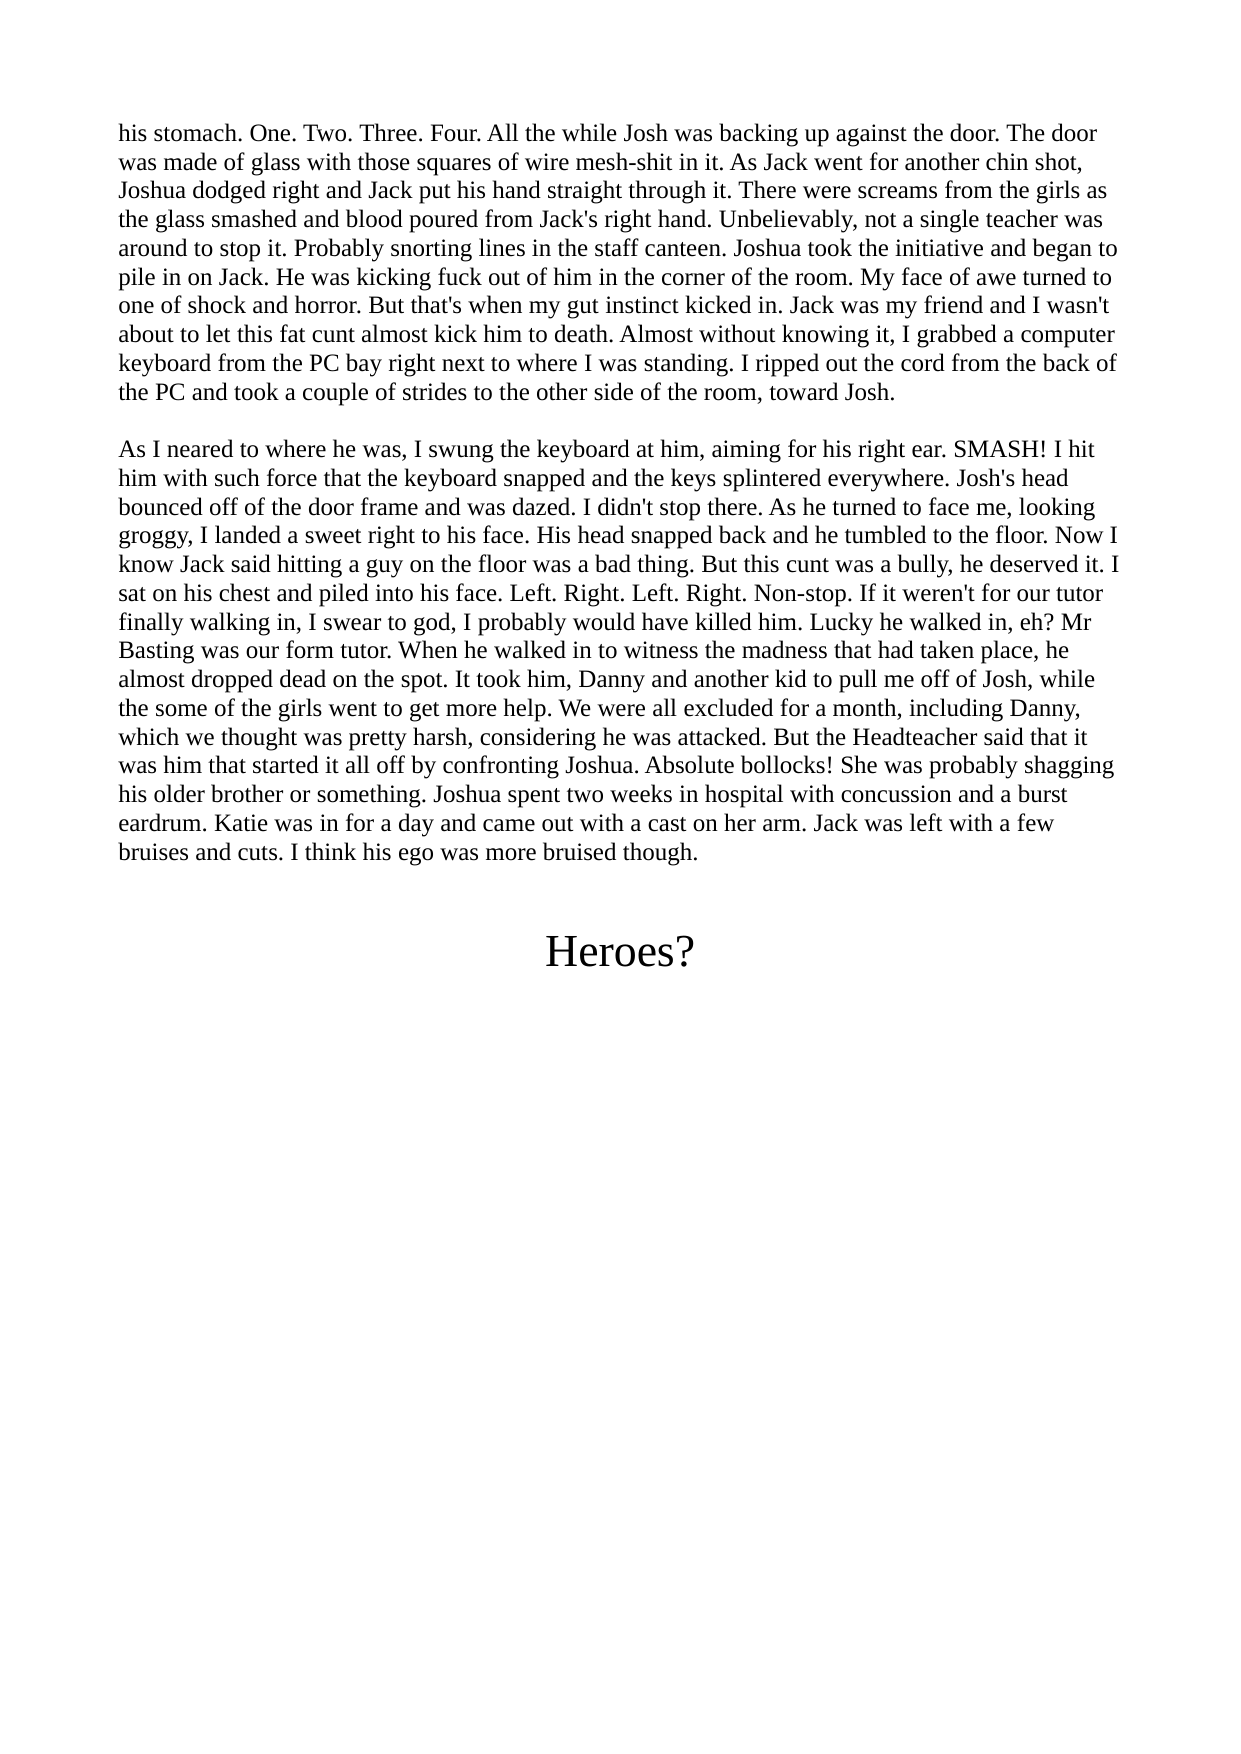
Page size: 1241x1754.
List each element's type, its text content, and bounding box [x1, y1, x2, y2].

text his stomach. One. Two. Three. Four. All the while Josh was backing up against the door. The door was made of glass with those squares of wire mesh-shit in it. As Jack went for another chin shot, Joshua dodged right and Jack put his hand straight through it. There were screams from the girls as the glass smashed and blood poured from Jack's right hand. Unbelievably, not a single teacher was around to stop it. Probably snorting lines in the staff canteen. Joshua took the initiative and began to pile in on Jack. He was kicking fuck out of him in the corner of the room. My face of awe turned to one of shock and horror. But that's when my gut instinct kicked in. Jack was my friend and I wasn't about to let this fat cunt almost kick him to death. Almost without knowing it, I grabbed a computer keyboard from the PC bay right next to where I was standing. I ripped out the cord from the back of the PC and took a couple of strides to the other side of the room, toward Josh. [118, 118, 1122, 406]
text As I neared to where he was, I swung the keyboard at him, aiming for his right ear. SMASH! I hit him with such force that the keyboard snapped and the keys splintered everywhere. Josh's head bounced off of the door frame and was dazed. I didn't stop there. As he turned to face me, looking groggy, I landed a sweet right to his face. His head snapped back and he tumbled to the floor. Now I know Jack said hitting a guy on the floor was a bad thing. But this cunt was a bully, he deserved it. I sat on his chest and piled into his face. Left. Right. Left. Right. Non-stop. If it weren't for our tutor finally walking in, I swear to god, I probably would have killed him. Lucky he walked in, eh? Mr Basting was our form tutor. When he walked in to witness the madness that had taken place, he almost dropped dead on the spot. It took him, Danny and another kid to pull me off of Josh, while the some of the girls went to get more help. We were all excluded for a month, including Danny, which we thought was pretty harsh, considering he was attacked. But the Headteacher said that it was him that started it all off by confronting Joshua. Absolute bollocks! She was probably shagging his older brother or something. Joshua spent two weeks in hospital with concussion and a burst eardrum. Katie was in for a day and came out with a cast on her arm. Jack was left with a few bruises and cuts. I think his ego was more bruised though. [118, 434, 1122, 866]
text Heroes? [118, 923, 1122, 976]
